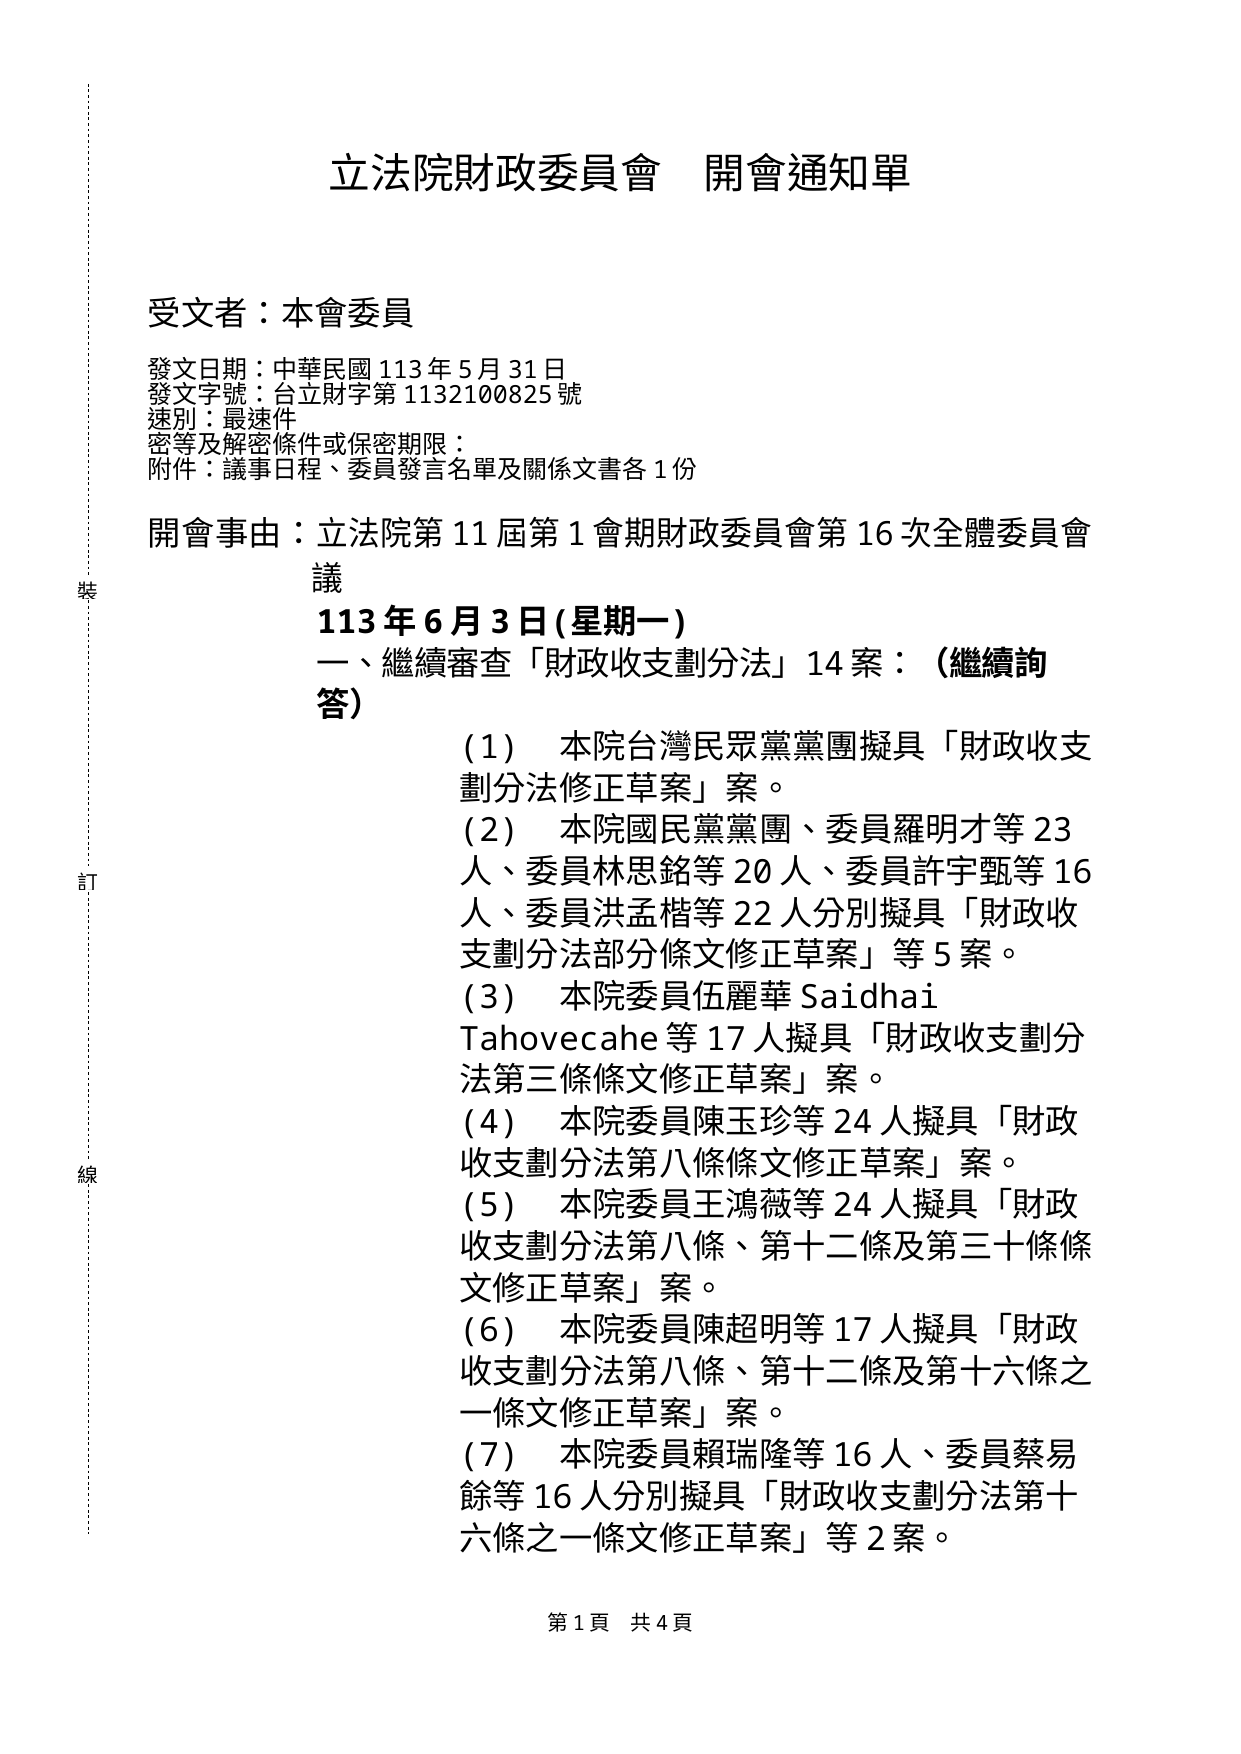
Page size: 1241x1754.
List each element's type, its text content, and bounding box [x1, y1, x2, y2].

text 一、繼續審查「財政收支劃分法」14案：（繼續詢答） [316, 642, 1092, 725]
text 受文者：本會委員 [148, 296, 1092, 333]
list 本院委員賴瑞隆等16人、委員蔡易餘等16人分別擬具「財政收支劃分法第十六條之一條文修正草案」等2案。 [459, 1433, 1092, 1558]
list 本院委員陳玉珍等24人擬具「財政收支劃分法第八條條文修正草案」案。 [459, 1100, 1092, 1183]
list 本院台灣民眾黨黨團擬具「財政收支劃分法修正草案」案。 [459, 725, 1092, 808]
text 密等及解密條件或保密期限： [148, 433, 1092, 458]
text 113年6月3日(星期一) [316, 600, 1092, 642]
list 本院委員伍麗華Saidhai Tahovecahe等17人擬具「財政收支劃分法第三條條文修正草案」案。 [459, 975, 1092, 1100]
text 發文字號：台立財字第1132100825號 [148, 383, 1092, 408]
text 附件：議事日程、委員發言名單及關係文書各1份 [148, 458, 1092, 483]
text 速別：最速件 [148, 408, 1092, 433]
text 發文日期：中華民國113年5月31日 [148, 358, 1092, 383]
list 本院委員王鴻薇等24人擬具「財政收支劃分法第八條、第十二條及第三十條條文修正草案」案。 [459, 1183, 1092, 1308]
text 開會事由：立法院第11屆第1會期財政委員會第16次全體委員會議 [148, 508, 1092, 600]
list 本院國民黨黨團、委員羅明才等23人、委員林思銘等20人、委員許宇甄等16人、委員洪孟楷等22人分別擬具「財政收支劃分法部分條文修正草案」等5案。 [459, 808, 1092, 975]
list 本院委員陳超明等17人擬具「財政收支劃分法第八條、第十二條及第十六條之一條文修正草案」案。 [459, 1308, 1092, 1433]
title 立法院財政委員會 開會通知單 [148, 158, 1092, 233]
